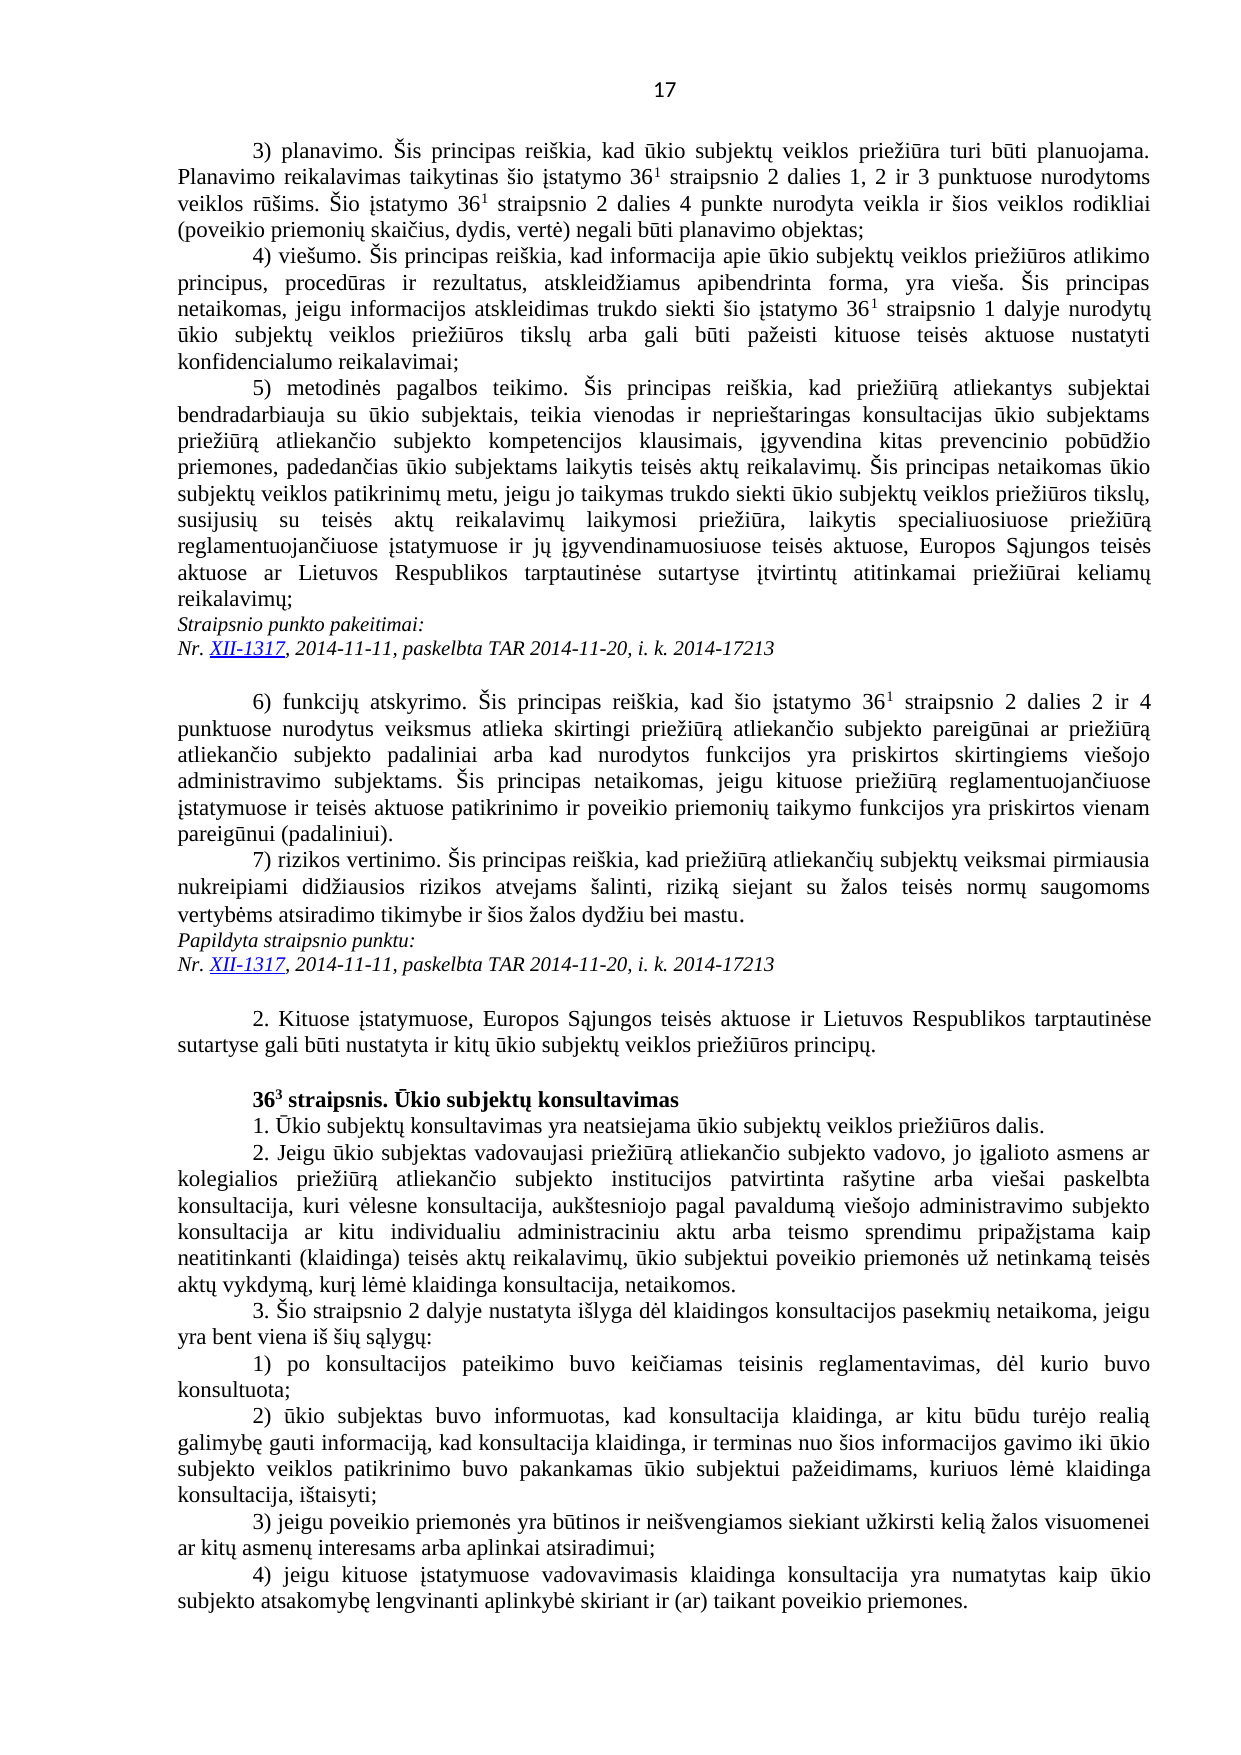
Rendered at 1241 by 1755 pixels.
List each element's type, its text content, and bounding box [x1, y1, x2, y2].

text 3) planavimo. Šis principas reiškia, kad ūkio subjektų veiklos priežiūra turi būti planuojama. Planavimo reikalavimas taikytinas šio įstatymo 361 straipsnio 2 dalies 1, 2 ir 3 punktuose nurodytoms veiklos rūšims. Šio įstatymo 361 straipsnio 2 dalies 4 punkte nurodyta veikla ir šios veiklos rodikliai (poveikio priemonių skaičius, dydis, vertė) negali būti planavimo objektas; [177, 137, 1152, 242]
text 363 straipsnis. Ūkio subjektų konsultavimas [177, 1086, 1152, 1113]
text 7) rizikos vertinimo. Šis principas reiškia, kad priežiūrą atliekančių subjektų veiksmai pirmiausia nukreipiami didžiausios rizikos atvejams šalinti, riziką siejant su žalos teisės normų saugomoms vertybėms atsiradimo tikimybe ir šios žalos dydžiu bei mastu. [177, 846, 1152, 928]
text 4) jeigu kituose įstatymuose vadovavimasis klaidinga konsultacija yra numatytas kaip ūkio subjekto atsakomybę lengvinanti aplinkybė skiriant ir (ar) taikant poveikio priemones. [177, 1561, 1152, 1613]
text Nr. XII-1317, 2014-11-11, paskelbta TAR 2014-11-20, i. k. 2014-17213 [177, 952, 1152, 976]
text 1. Ūkio subjektų konsultavimas yra neatsiejama ūkio subjektų veiklos priežiūros dalis. [177, 1113, 1152, 1139]
text 2) ūkio subjektas buvo informuotas, kad konsultacija klaidinga, ar kitu būdu turėjo realią galimybę gauti informaciją, kad konsultacija klaidinga, ir terminas nuo šios informacijos gavimo iki ūkio subjekto veiklos patikrinimo buvo pakankamas ūkio subjektui pažeidimams, kuriuos lėmė klaidinga konsultacija, ištaisyti; [177, 1402, 1152, 1508]
text Nr. XII-1317, 2014-11-11, paskelbta TAR 2014-11-20, i. k. 2014-17213 [177, 636, 1152, 659]
text Papildyta straipsnio punktu: [177, 928, 1152, 952]
text 2. Kituose įstatymuose, Europos Sąjungos teisės aktuose ir Lietuvos Respublikos tarptautinėse sutartyse gali būti nustatyta ir kitų ūkio subjektų veiklos priežiūros principų. [177, 1005, 1152, 1057]
text 6) funkcijų atskyrimo. Šis principas reiškia, kad šio įstatymo 361 straipsnio 2 dalies 2 ir 4 punktuose nurodytus veiksmus atlieka skirtingi priežiūrą atliekančio subjekto pareigūnai ar priežiūrą atliekančio subjekto padaliniai arba kad nurodytos funkcijos yra priskirtos skirtingiems viešojo administravimo subjektams. Šis principas netaikomas, jeigu kituose priežiūrą reglamentuojančiuose įstatymuose ir teisės aktuose patikrinimo ir poveikio priemonių taikymo funkcijos yra priskirtos vienam pareigūnui (padaliniui). [177, 688, 1152, 846]
text 3) jeigu poveikio priemonės yra būtinos ir neišvengiamos siekiant užkirsti kelią žalos visuomenei ar kitų asmenų interesams arba aplinkai atsiradimui; [177, 1508, 1152, 1561]
text 3. Šio straipsnio 2 dalyje nustatyta išlyga dėl klaidingos konsultacijos pasekmių netaikoma, jeigu yra bent viena iš šių sąlygų: [177, 1297, 1152, 1350]
text 4) viešumo. Šis principas reiškia, kad informacija apie ūkio subjektų veiklos priežiūros atlikimo principus, procedūras ir rezultatus, atskleidžiamus apibendrinta forma, yra vieša. Šis principas netaikomas, jeigu informacijos atskleidimas trukdo siekti šio įstatymo 361 straipsnio 1 dalyje nurodytų ūkio subjektų veiklos priežiūros tikslų arba gali būti pažeisti kituose teisės aktuose nustatyti konfidencialumo reikalavimai; [177, 242, 1152, 374]
text 1) po konsultacijos pateikimo buvo keičiamas teisinis reglamentavimas, dėl kurio buvo konsultuota; [177, 1350, 1152, 1402]
text 5) metodinės pagalbos teikimo. Šis principas reiškia, kad priežiūrą atliekantys subjektai bendradarbiauja su ūkio subjektais, teikia vienodas ir neprieštaringas konsultacijas ūkio subjektams priežiūrą atliekančio subjekto kompetencijos klausimais, įgyvendina kitas prevencinio pobūdžio priemones, padedančias ūkio subjektams laikytis teisės aktų reikalavimų. Šis principas netaikomas ūkio subjektų veiklos patikrinimų metu, jeigu jo taikymas trukdo siekti ūkio subjektų veiklos priežiūros tikslų, susijusių su teisės aktų reikalavimų laikymosi priežiūra, laikytis specialiuosiuose priežiūrą reglamentuojančiuose įstatymuose ir jų įgyvendinamuosiuose teisės aktuose, Europos Sąjungos teisės aktuose ar Lietuvos Respublikos tarptautinėse sutartyse įtvirtintų atitinkamai priežiūrai keliamų reikalavimų; [177, 374, 1152, 611]
text Straipsnio punkto pakeitimai: [177, 611, 1152, 636]
text 2. Jeigu ūkio subjektas vadovaujasi priežiūrą atliekančio subjekto vadovo, jo įgalioto asmens ar kolegialios priežiūrą atliekančio subjekto institucijos patvirtinta rašytine arba viešai paskelbta konsultacija, kuri vėlesne konsultacija, aukštesniojo pagal pavaldumą viešojo administravimo subjekto konsultacija ar kitu individualiu administraciniu aktu arba teismo sprendimu pripažįstama kaip neatitinkanti (klaidinga) teisės aktų reikalavimų, ūkio subjektui poveikio priemonės už netinkamą teisės aktų vykdymą, kurį lėmė klaidinga konsultacija, netaikomos. [177, 1139, 1152, 1297]
